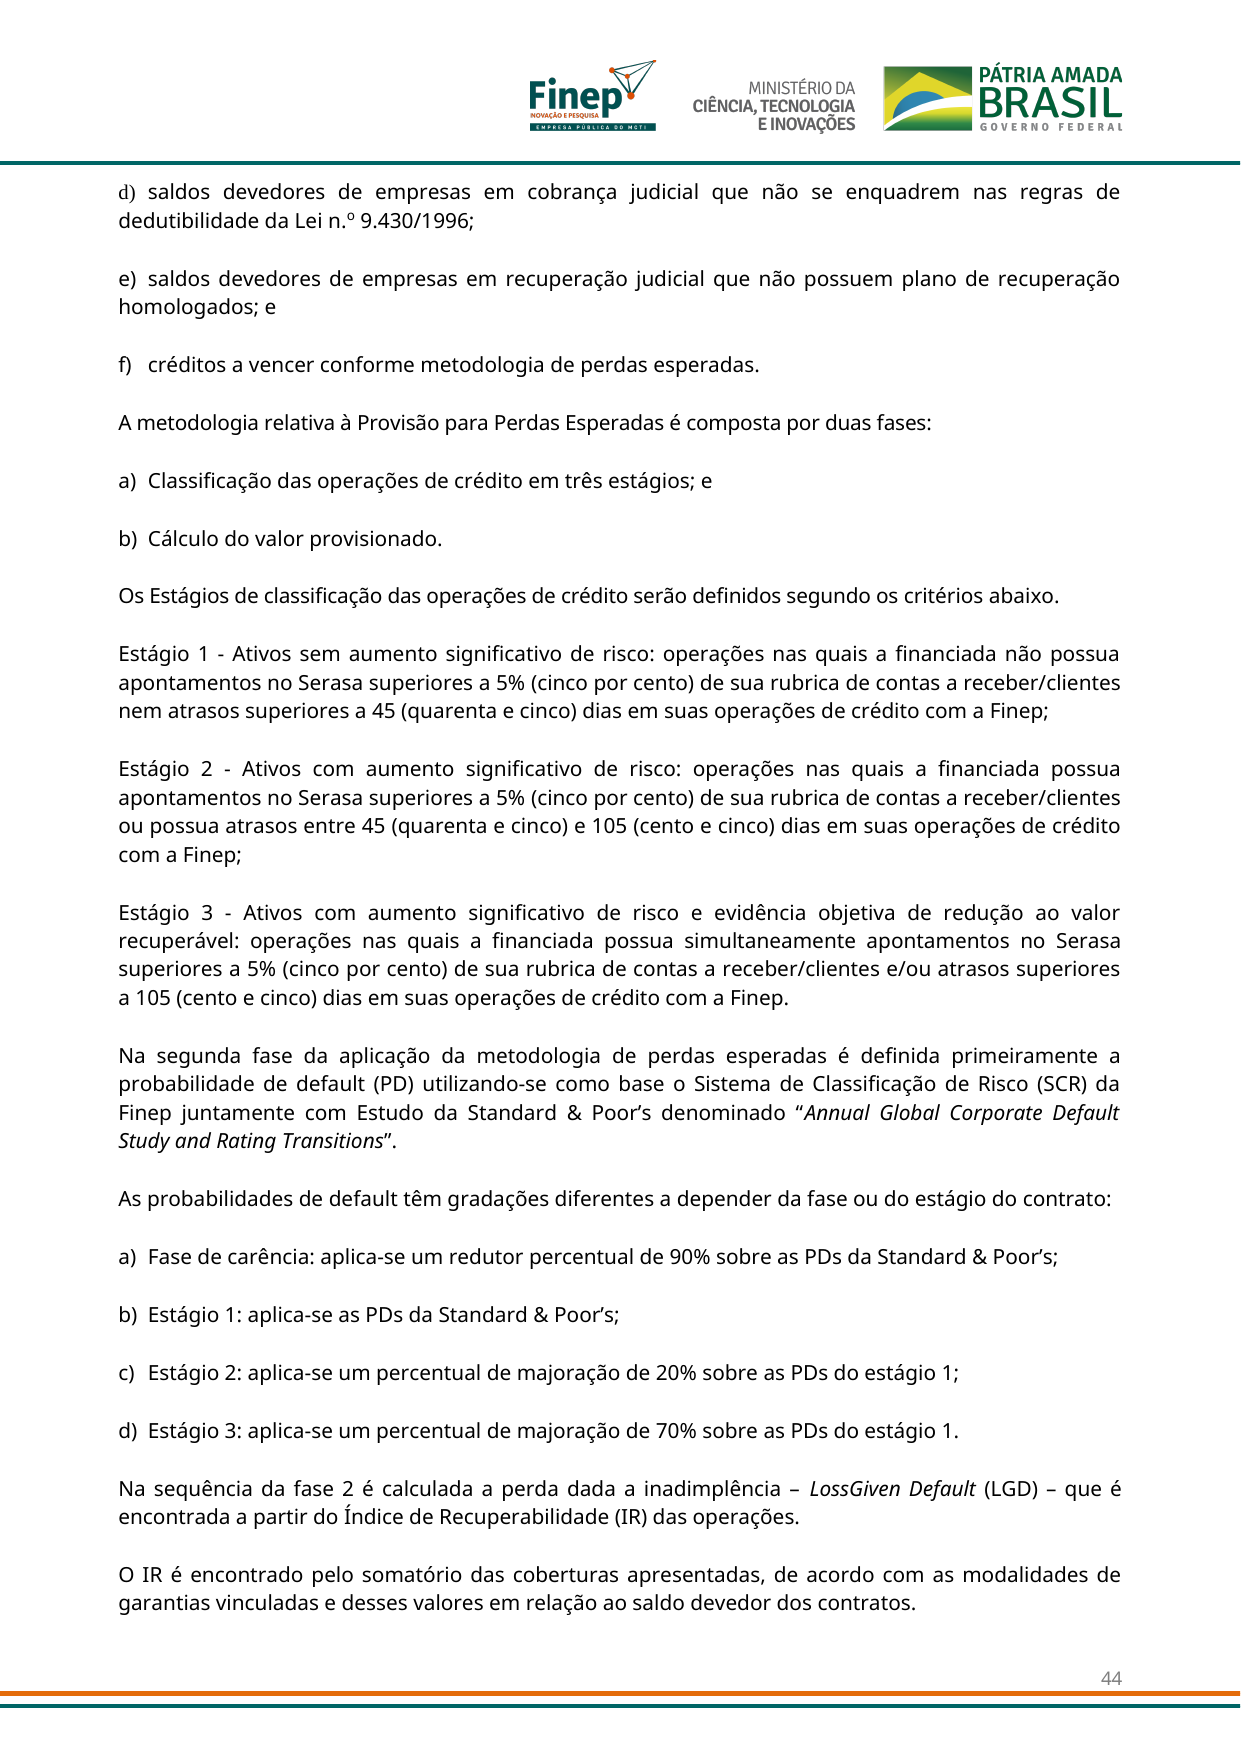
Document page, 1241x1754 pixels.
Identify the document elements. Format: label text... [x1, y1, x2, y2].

list Classificação das operações de crédito em três estágios; e [118, 466, 1122, 494]
text As probabilidades de default têm gradações diferentes a depender da fase ou do estágio do contrato: [118, 1184, 1122, 1212]
picture [530, 60, 1123, 134]
text O IR é encontrado pelo somatório das coberturas apresentadas, de acordo com as modalidades de garantias vinculadas e desses valores em relação ao saldo devedor dos contratos. [118, 1560, 1122, 1617]
list saldos devedores de empresas em cobrança judicial que não se enquadrem nas regras de dedutibilidade da Lei n.o 9.430/1996; [118, 177, 1122, 234]
list Estágio 1: aplica-se as PDs da Standard & Poor’s; [118, 1300, 1122, 1328]
text Na sequência da fase 2 é calculada a perda dada a inadimplência – LossGiven Default (LGD) – que é encontrada a partir do Índice de Recuperabilidade (IR) das operações. [118, 1474, 1122, 1531]
list Fase de carência: aplica-se um redutor percentual de 90% sobre as PDs da Standard & Poor’s; [118, 1242, 1122, 1270]
list créditos a vencer conforme metodologia de perdas esperadas. [118, 350, 1122, 378]
list saldos devedores de empresas em recuperação judicial que não possuem plano de recuperação homologados; e [118, 264, 1122, 321]
text Estágio 2 - Ativos com aumento significativo de risco: operações nas quais a financiada possua apontamentos no Serasa superiores a 5% (cinco por cento) de sua rubrica de contas a receber/clientes ou possua atrasos entre 45 (quarenta e cinco) e 105 (cento e cinco) dias em suas operações de crédito com a Finep; [118, 754, 1122, 868]
text Estágio 1 - Ativos sem aumento significativo de risco: operações nas quais a financiada não possua apontamentos no Serasa superiores a 5% (cinco por cento) de sua rubrica de contas a receber/clientes nem atrasos superiores a 45 (quarenta e cinco) dias em suas operações de crédito com a Finep; [118, 639, 1122, 725]
text Estágio 3 - Ativos com aumento significativo de risco e evidência objetiva de redução ao valor recuperável: operações nas quais a financiada possua simultaneamente apontamentos no Serasa superiores a 5% (cinco por cento) de sua rubrica de contas a receber/clientes e/ou atrasos superiores a 105 (cento e cinco) dias em suas operações de crédito com a Finep. [118, 898, 1122, 1011]
text A metodologia relativa à Provisão para Perdas Esperadas é composta por duas fases: [118, 408, 1122, 436]
list Estágio 2: aplica-se um percentual de majoração de 20% sobre as PDs do estágio 1; [118, 1358, 1122, 1386]
text Os Estágios de classificação das operações de crédito serão definidos segundo os critérios abaixo. [118, 582, 1122, 610]
text Na segunda fase da aplicação da metodologia de perdas esperadas é definida primeiramente a probabilidade de default (PD) utilizando-se como base o Sistema de Classificação de Risco (SCR) da Finep juntamente com Estudo da Standard & Poor’s denominado “Annual Global Corporate Default Study and Rating Transitions”. [118, 1041, 1122, 1154]
list Cálculo do valor provisionado. [118, 524, 1122, 552]
list Estágio 3: aplica-se um percentual de majoração de 70% sobre as PDs do estágio 1. [118, 1416, 1122, 1444]
